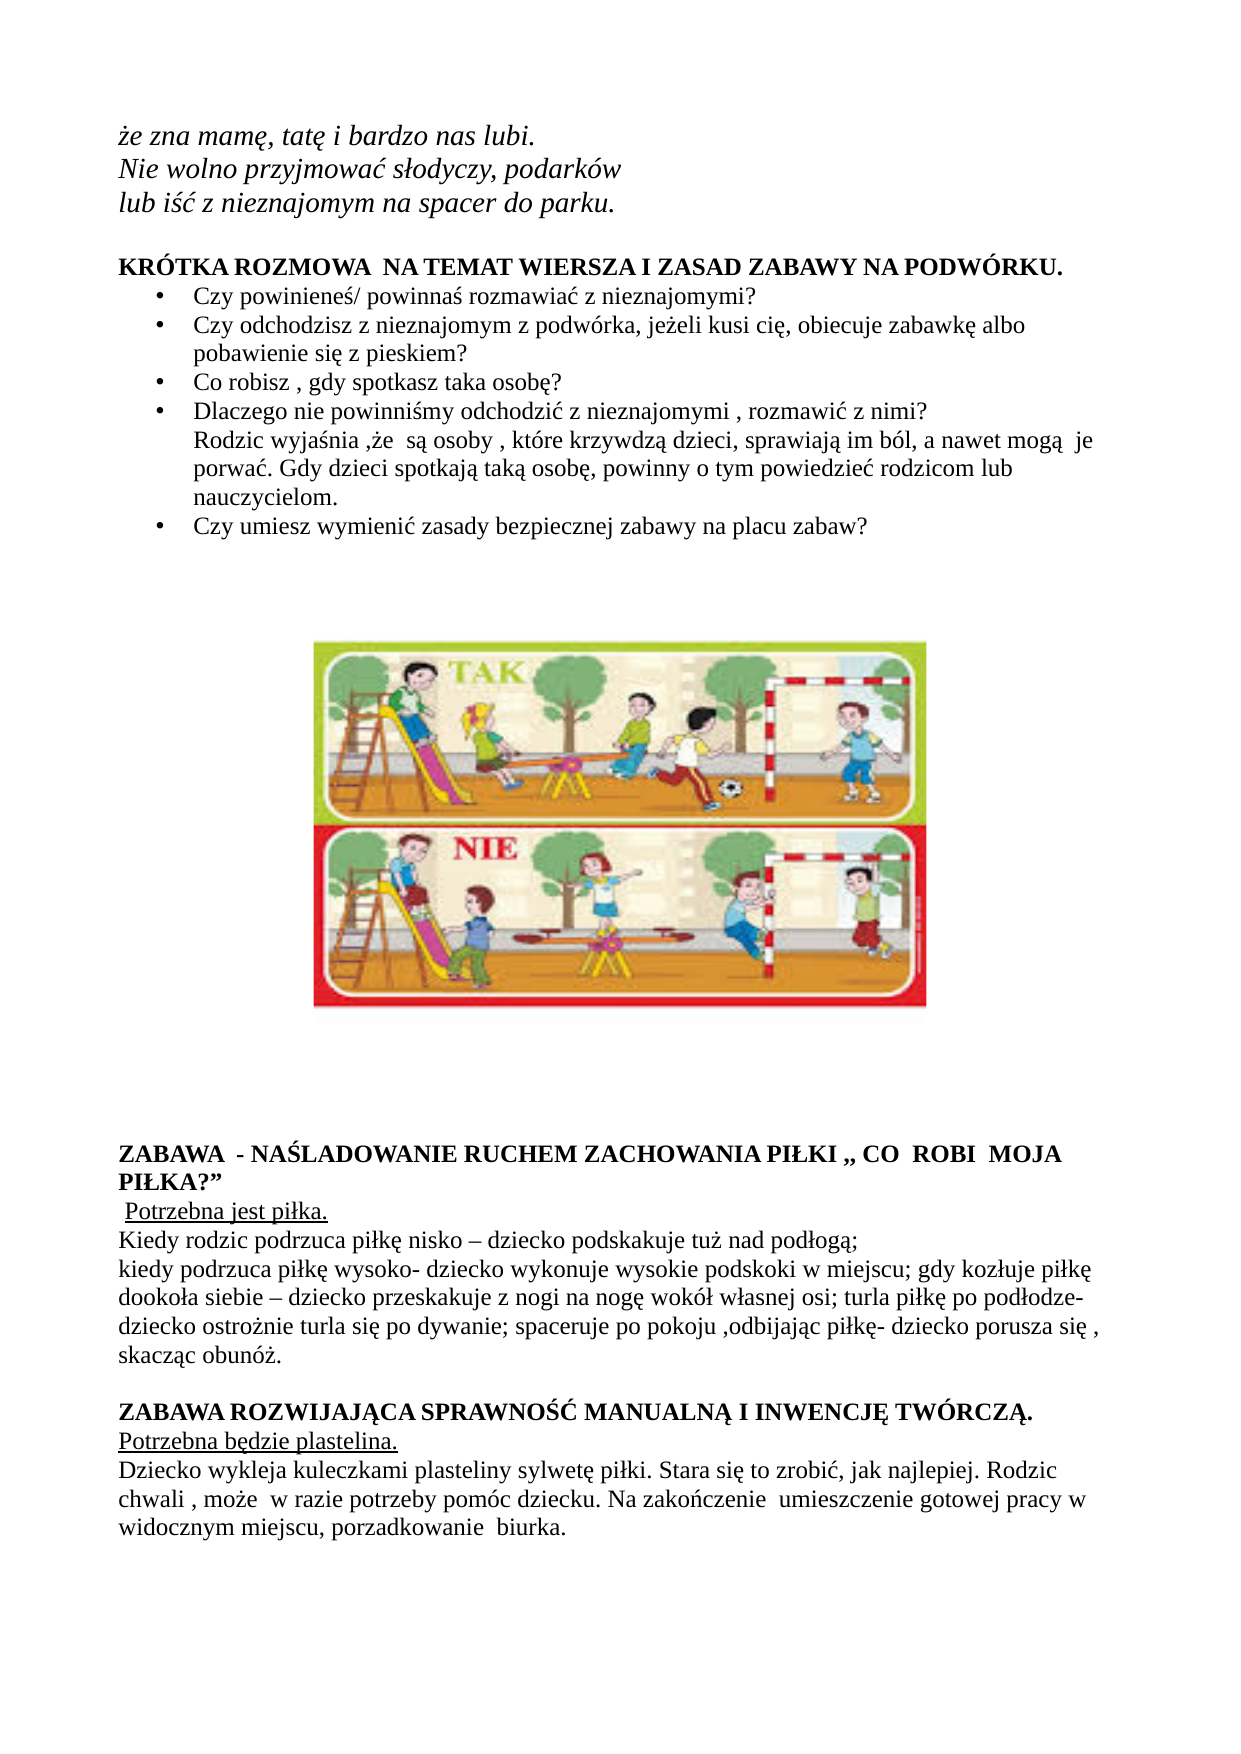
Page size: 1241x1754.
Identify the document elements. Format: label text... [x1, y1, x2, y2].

list Czy powinieneś/ powinnaś rozmawiać z nieznajomymi? [156, 281, 1122, 310]
list Co robisz , gdy spotkasz taka osobę? [156, 367, 1122, 396]
text Dziecko wykleja kuleczkami plasteliny sylwetę piłki. Stara się to zrobić, jak najlepiej. Rodzic chwali , może w razie potrzeby pomóc dziecku. Na zakończenie umieszczenie gotowej pracy w widocznym miejscu, porzadkowanie biurka. [118, 1455, 1122, 1541]
picture [313, 568, 927, 1082]
text Kiedy rodzic podrzuca piłkę nisko – dziecko podskakuje tuż nad podłogą; [118, 1225, 1122, 1254]
text Potrzebna jest piłka. [118, 1196, 1122, 1225]
text kiedy podrzuca piłkę wysoko- dziecko wykonuje wysokie podskoki w miejscu; gdy kozłuje piłkę dookoła siebie – dziecko przeskakuje z nogi na nogę wokół własnej osi; turla piłkę po podłodze- dziecko ostrożnie turla się po dywanie; spaceruje po pokoju ,odbijając piłkę- dziecko porusza się , skacząc obunóż. [118, 1254, 1122, 1369]
list Czy umiesz wymienić zasady bezpiecznej zabawy na placu zabaw? [156, 511, 1122, 540]
text Potrzebna będzie plastelina. [118, 1426, 1122, 1455]
list Czy odchodzisz z nieznajomym z podwórka, jeżeli kusi cię, obiecuje zabawkę albo pobawienie się z pieskiem? [156, 310, 1122, 367]
text Nie wolno przyjmować słodyczy, podarków [118, 152, 1122, 185]
text ZABAWA ROZWIJAJĄCA SPRAWNOŚĆ MANUALNĄ I INWENCJĘ TWÓRCZĄ. [118, 1397, 1122, 1426]
text KRÓTKA ROZMOWA NA TEMAT WIERSZA I ZASAD ZABAWY NA PODWÓRKU. [118, 252, 1122, 281]
text ZABAWA - NAŚLADOWANIE RUCHEM ZACHOWANIA PIŁKI ,, CO ROBI MOJA PIŁKA?” [118, 1139, 1122, 1196]
list Rodzic wyjaśnia ,że są osoby , które krzywdzą dzieci, sprawiają im ból, a nawet mogą je porwać. Gdy dzieci spotkają taką osobę, powinny o tym powiedzieć rodzicom lub nauczycielom. [156, 425, 1122, 511]
text że zna mamę, tatę i bardzo nas lubi. [118, 118, 1122, 152]
text lub iść z nieznajomym na spacer do parku. [118, 185, 1122, 219]
list Dlaczego nie powinniśmy odchodzić z nieznajomymi , rozmawić z nimi? [156, 396, 1122, 425]
